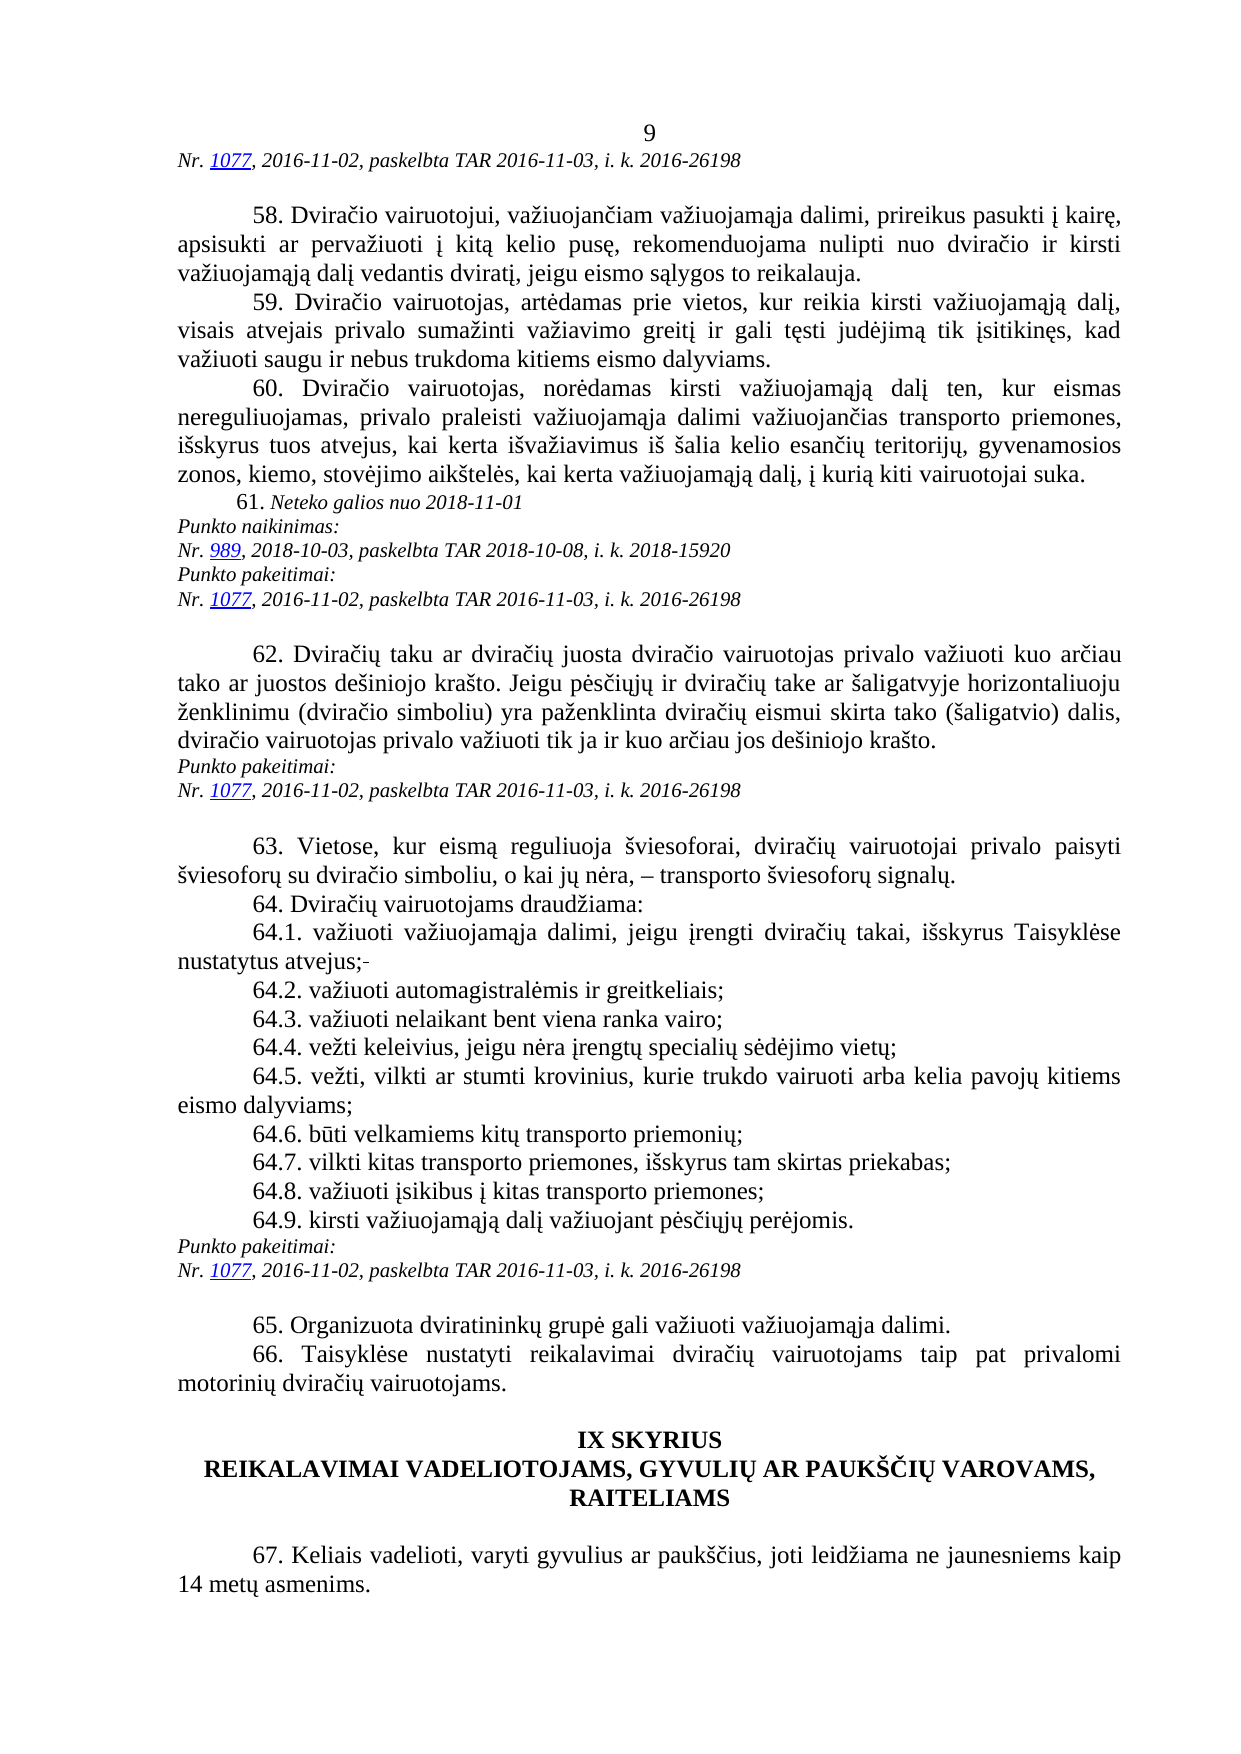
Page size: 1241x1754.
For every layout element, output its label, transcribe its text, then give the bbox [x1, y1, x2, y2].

text 64.7. vilkti kitas transporto priemones, išskyrus tam skirtas priekabas; [177, 1147, 1122, 1176]
text 59. Dviračio vairuotojas, artėdamas prie vietos, kur reikia kirsti važiuojamąją dalį, visais atvejais privalo sumažinti važiavimo greitį ir gali tęsti judėjimą tik įsitikinęs, kad važiuoti saugu ir nebus trukdoma kitiems eismo dalyviams. [177, 287, 1122, 373]
text Nr. 1077, 2016-11-02, paskelbta TAR 2016-11-03, i. k. 2016-26198 [177, 586, 1122, 611]
text Punkto pakeitimai: [177, 562, 1122, 586]
text 64.4. vežti keleivius, jeigu nėra įrengtų specialių sėdėjimo vietų; [177, 1032, 1122, 1061]
text 67. Keliais vadelioti, varyti gyvulius ar paukščius, joti leidžiama ne jaunesniems kaip 14 metų asmenims. [177, 1541, 1122, 1598]
text Punkto pakeitimai: [177, 1234, 1122, 1258]
text 63. Vietose, kur eismą reguliuoja šviesoforai, dviračių vairuotojai privalo paisyti šviesoforų su dviračio simboliu, o kai jų nėra, – transporto šviesoforų signalų. [177, 831, 1122, 889]
text REIKALAVIMAI VADELIOTOJAMS, GYVULIŲ AR PAUKŠČIŲ VAROVAMS, RAITELIAMS [177, 1454, 1122, 1512]
text 65. Organizuota dviratininkų grupė gali važiuoti važiuojamąja dalimi. [177, 1311, 1122, 1339]
text 64.6. būti velkamiems kitų transporto priemonių; [177, 1119, 1122, 1147]
text 64.8. važiuoti įsikibus į kitas transporto priemones; [177, 1176, 1122, 1205]
text 58. Dviračio vairuotojui, važiuojančiam važiuojamąja dalimi, prireikus pasukti į kairę, apsisukti ar pervažiuoti į kitą kelio pusę, rekomenduojama nulipti nuo dviračio ir kirsti važiuojamąją dalį vedantis dviratį, jeigu eismo sąlygos to reikalauja. [177, 200, 1122, 287]
text Nr. 1077, 2016-11-02, paskelbta TAR 2016-11-03, i. k. 2016-26198 [177, 1258, 1122, 1282]
text 64. Dviračių vairuotojams draudžiama: [177, 889, 1122, 917]
text 64.9. kirsti važiuojamąją dalį važiuojant pėsčiųjų perėjomis. [177, 1205, 1122, 1234]
text Nr. 1077, 2016-11-02, paskelbta TAR 2016-11-03, i. k. 2016-26198 [177, 148, 1122, 172]
text 61. Neteko galios nuo 2018-11-01 [177, 488, 1122, 514]
text Punkto naikinimas: [177, 514, 1122, 538]
text 64.1. važiuoti važiuojamąja dalimi, jeigu įrengti dviračių takai, išskyrus Taisyklėse nustatytus atvejus; [177, 917, 1122, 975]
text 64.5. vežti, vilkti ar stumti krovinius, kurie trukdo vairuoti arba kelia pavojų kitiems eismo dalyviams; [177, 1061, 1122, 1119]
text 62. Dviračių taku ar dviračių juosta dviračio vairuotojas privalo važiuoti kuo arčiau tako ar juostos dešiniojo krašto. Jeigu pėsčiųjų ir dviračių take ar šaligatvyje horizontaliuoju ženklinimu (dviračio simboliu) yra paženklinta dviračių eismui skirta tako (šaligatvio) dalis, dviračio vairuotojas privalo važiuoti tik ja ir kuo arčiau jos dešiniojo krašto. [177, 639, 1122, 754]
text IX SKYRIUS [177, 1426, 1122, 1454]
text 66. Taisyklėse nustatyti reikalavimai dviračių vairuotojams taip pat privalomi motorinių dviračių vairuotojams. [177, 1339, 1122, 1397]
text Nr. 989, 2018-10-03, paskelbta TAR 2018-10-08, i. k. 2018-15920 [177, 538, 1122, 562]
text Nr. 1077, 2016-11-02, paskelbta TAR 2016-11-03, i. k. 2016-26198 [177, 778, 1122, 802]
text 60. Dviračio vairuotojas, norėdamas kirsti važiuojamąją dalį ten, kur eismas nereguliuojamas, privalo praleisti važiuojamąja dalimi važiuojančias transporto priemones, išskyrus tuos atvejus, kai kerta išvažiavimus iš šalia kelio esančių teritorijų, gyvenamosios zonos, kiemo, stovėjimo aikštelės, kai kerta važiuojamąją dalį, į kurią kiti vairuotojai suka. [177, 373, 1122, 488]
text 64.2. važiuoti automagistralėmis ir greitkeliais; [177, 975, 1122, 1004]
text 64.3. važiuoti nelaikant bent viena ranka vairo; [177, 1004, 1122, 1032]
text Punkto pakeitimai: [177, 754, 1122, 778]
